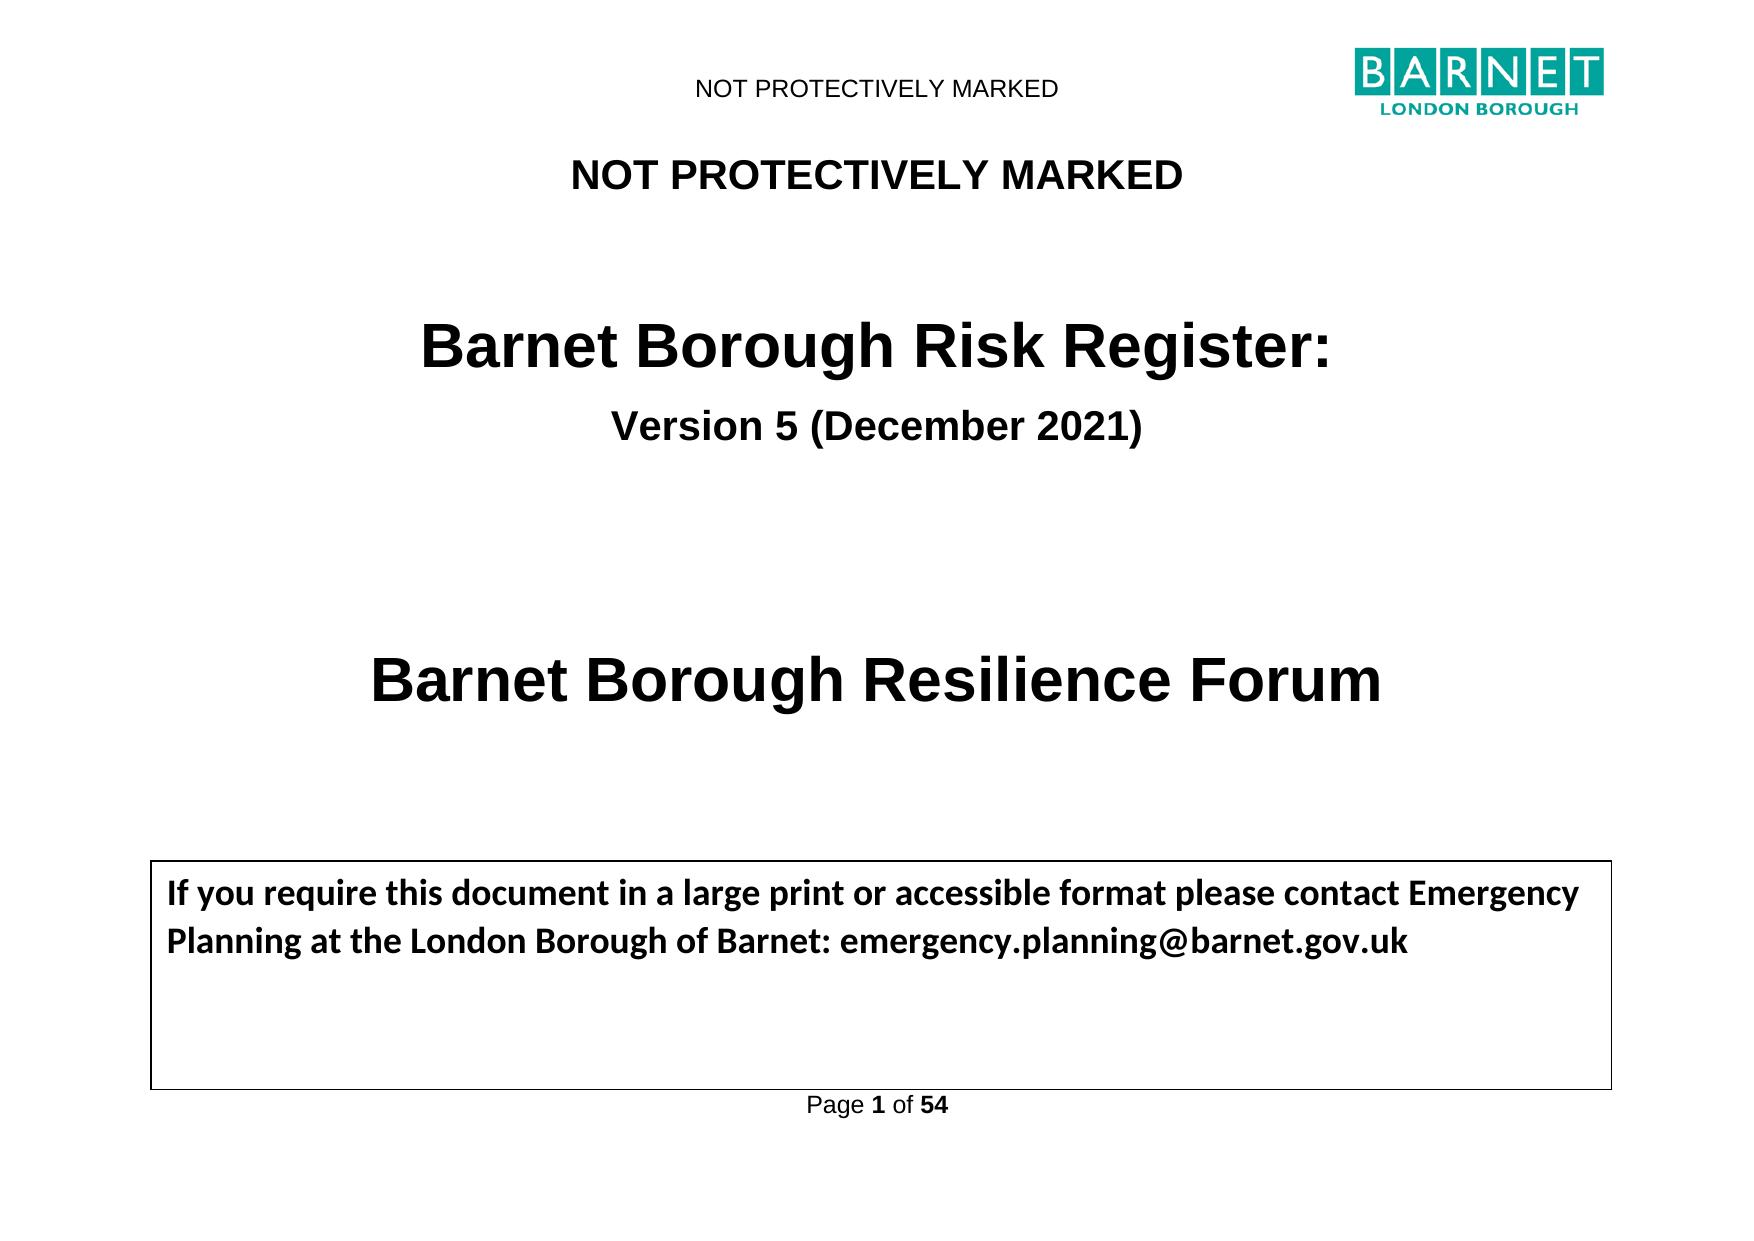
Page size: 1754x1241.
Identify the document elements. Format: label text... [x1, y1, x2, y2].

text Version 5 (December 2021) [150, 401, 1604, 449]
text NOT PROTECTIVELY MARKED [150, 150, 1604, 198]
text [152, 862, 1611, 1089]
text If you require this document in a large print or accessible format please contact Emergency Planning at the London Borough of Barnet: emergency.planning@barnet.gov.uk [167, 869, 1596, 963]
text Barnet Borough Resilience Forum [150, 642, 1604, 714]
text Barnet Borough Risk Register: [150, 309, 1604, 381]
